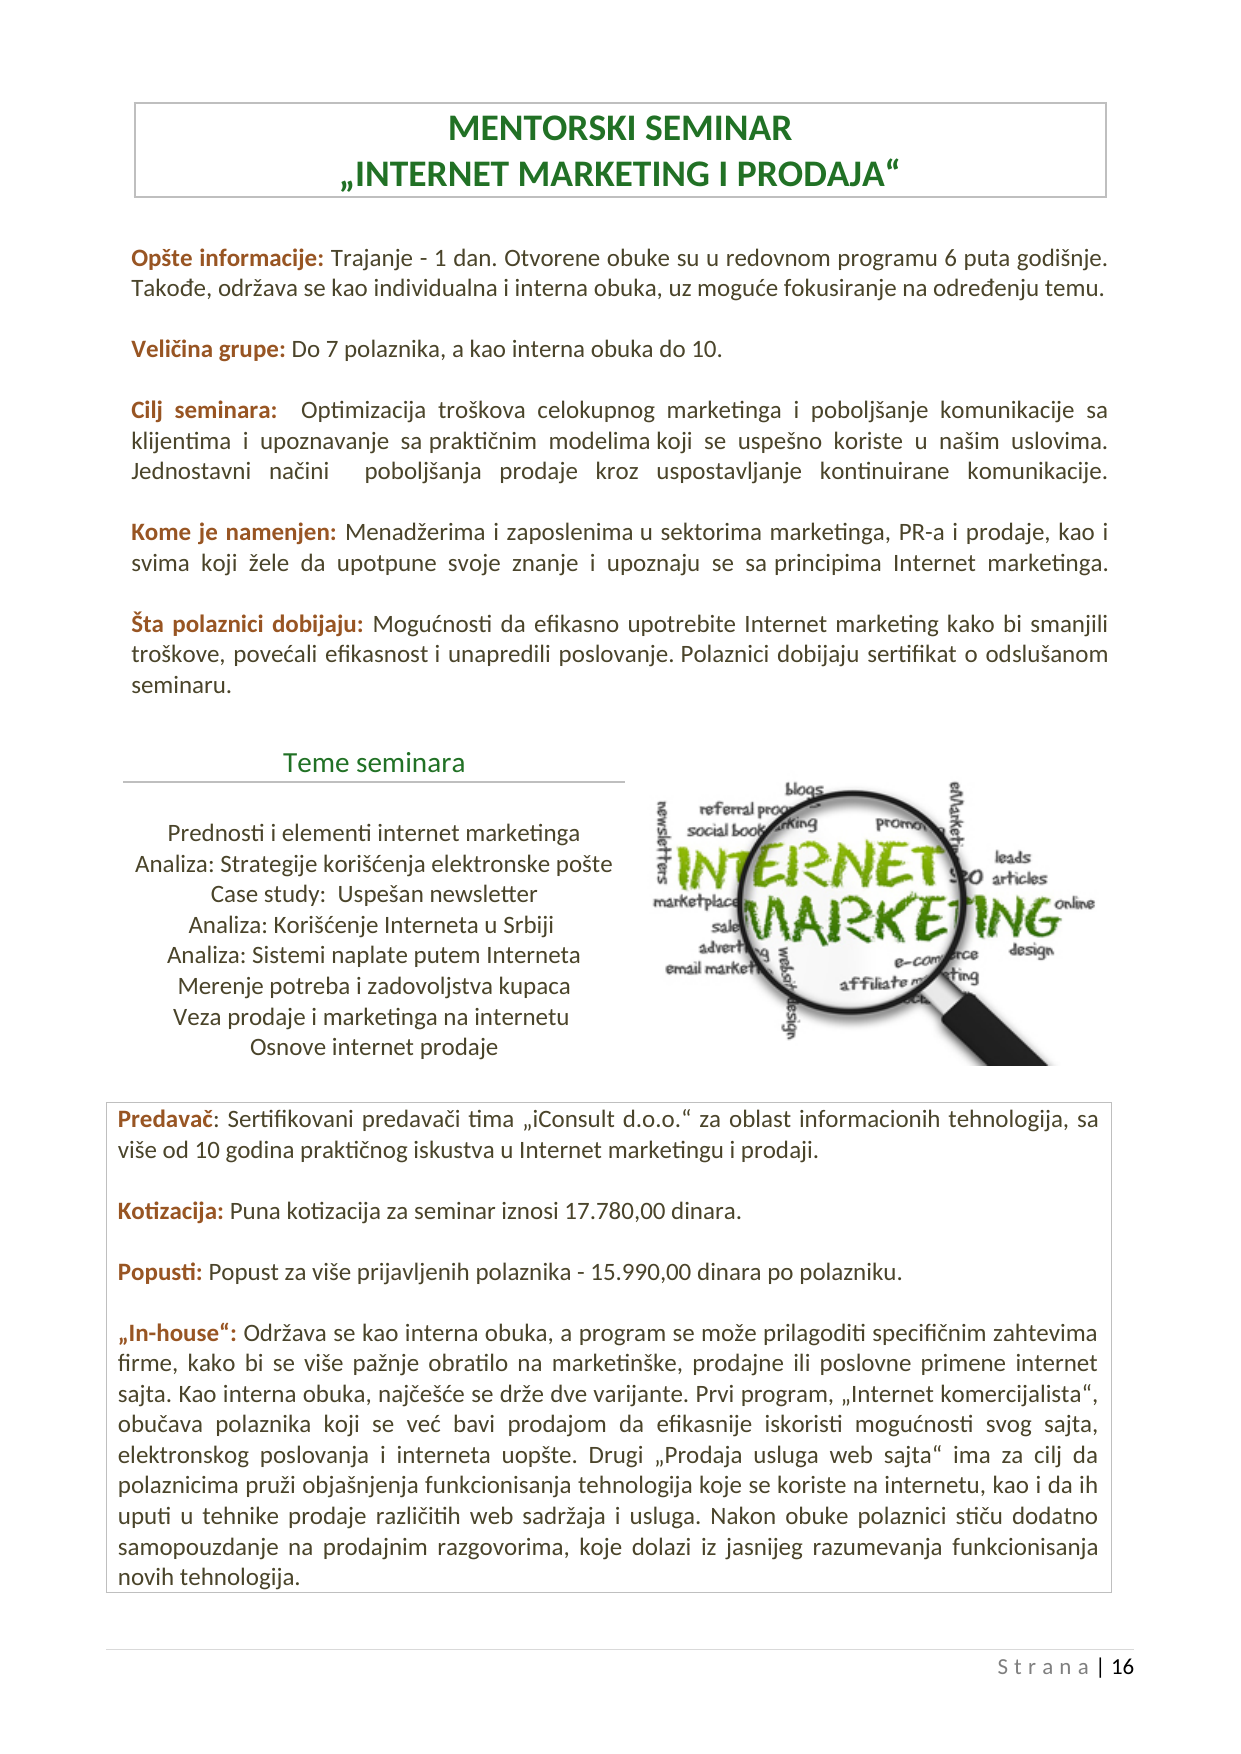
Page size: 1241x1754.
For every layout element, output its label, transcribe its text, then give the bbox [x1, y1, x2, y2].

table_header Predavač: Sertifikovani predavači tima „iConsult d.o.o.“ za oblast informacionih tehnologija, sa više od 10 godina praktičnog iskustva u Internet marketingu i prodaji. Kotizacija: Puna kotizacija za seminar iznosi 17.780,00 dinara. Popusti: Popust za više prijavljenih polaznika - 15.990,00 dinara po polazniku. „In-house“: Održava se kao interna obuka, a program se može prilagoditi specifičnim zahtevima firme, kako bi se više pažnje obratilo na marketinške, prodajne ili poslovne primene internet sajta. Kao interna obuka, najčešće se drže dve varijante. Prvi program, „Internet komercijalista“, obučava polaznika koji se već bavi prodajom da efikasnije iskoristi mogućnosti svog sajta, elektronskog poslovanja i interneta uopšte. Drugi „Prodaja usluga web sajta“ ima za cilj da polaznicima pruži objašnjenja funkcionisanja tehnologija koje se koriste na internetu, kao i da ih uputi u tehnike prodaje različitih web sadržaja i usluga. Nakon obuke polaznici stiču dodatno samopouzdanje na prodajnim razgovorima, koje dolazi iz jasnijeg razumevanja funkcionisanja novih tehnologija. [107, 1103, 1111, 1592]
table_header [625, 744, 1117, 1082]
table_header Opšte informacije: Trajanje - 1 dan. Otvorene obuke su u redovnom programu 6 puta godišnje. Takođe, održava se kao individualna i interna obuka, uz moguće fokusiranje na određenju temu. Veličina grupe: Do 7 polaznika, a kao interna obuka do 10. Cilj seminara: Optimizacija troškova celokupnog marketinga i poboljšanje komunikacije sa klijentima i upoznavanje sa praktičnim modelima koji se uspešno koriste u našim uslovima. Jednostavni načini poboljšanja prodaje kroz uspostavljanje kontinuirane komunikacije. Kome je namenjen: Menadžerima i zaposlenima u sektorima marketinga, PR-a i prodaje, kao i svima koji žele da upotpune svoje znanje i upoznaju se sa principima Internet marketinga. Šta polaznici dobijaju: Mogućnosti da efikasno upotrebite Internet marketing kako bi smanjili troškove, povećali efikasnost i unapredili poslovanje. Polaznici dobijaju sertifikat o odslušanom seminaru. [120, 242, 1120, 700]
table_cell Prednosti i elementi internet marketinga Analiza: Strategije korišćenja elektronske pošte Case study: Uspešan newsletter Analiza: Korišćenje Interneta u Srbiji Analiza: Sistemi naplate putem Interneta Merenje potreba i zadovoljstva kupaca Veza prodaje i marketinga na internetu Osnove internet prodaje [123, 783, 625, 1082]
table_header MENTORSKI SEMINAR „INTERNET MARKETING I PRODAJA“ [136, 104, 1105, 196]
table_header Teme seminara [123, 744, 625, 781]
